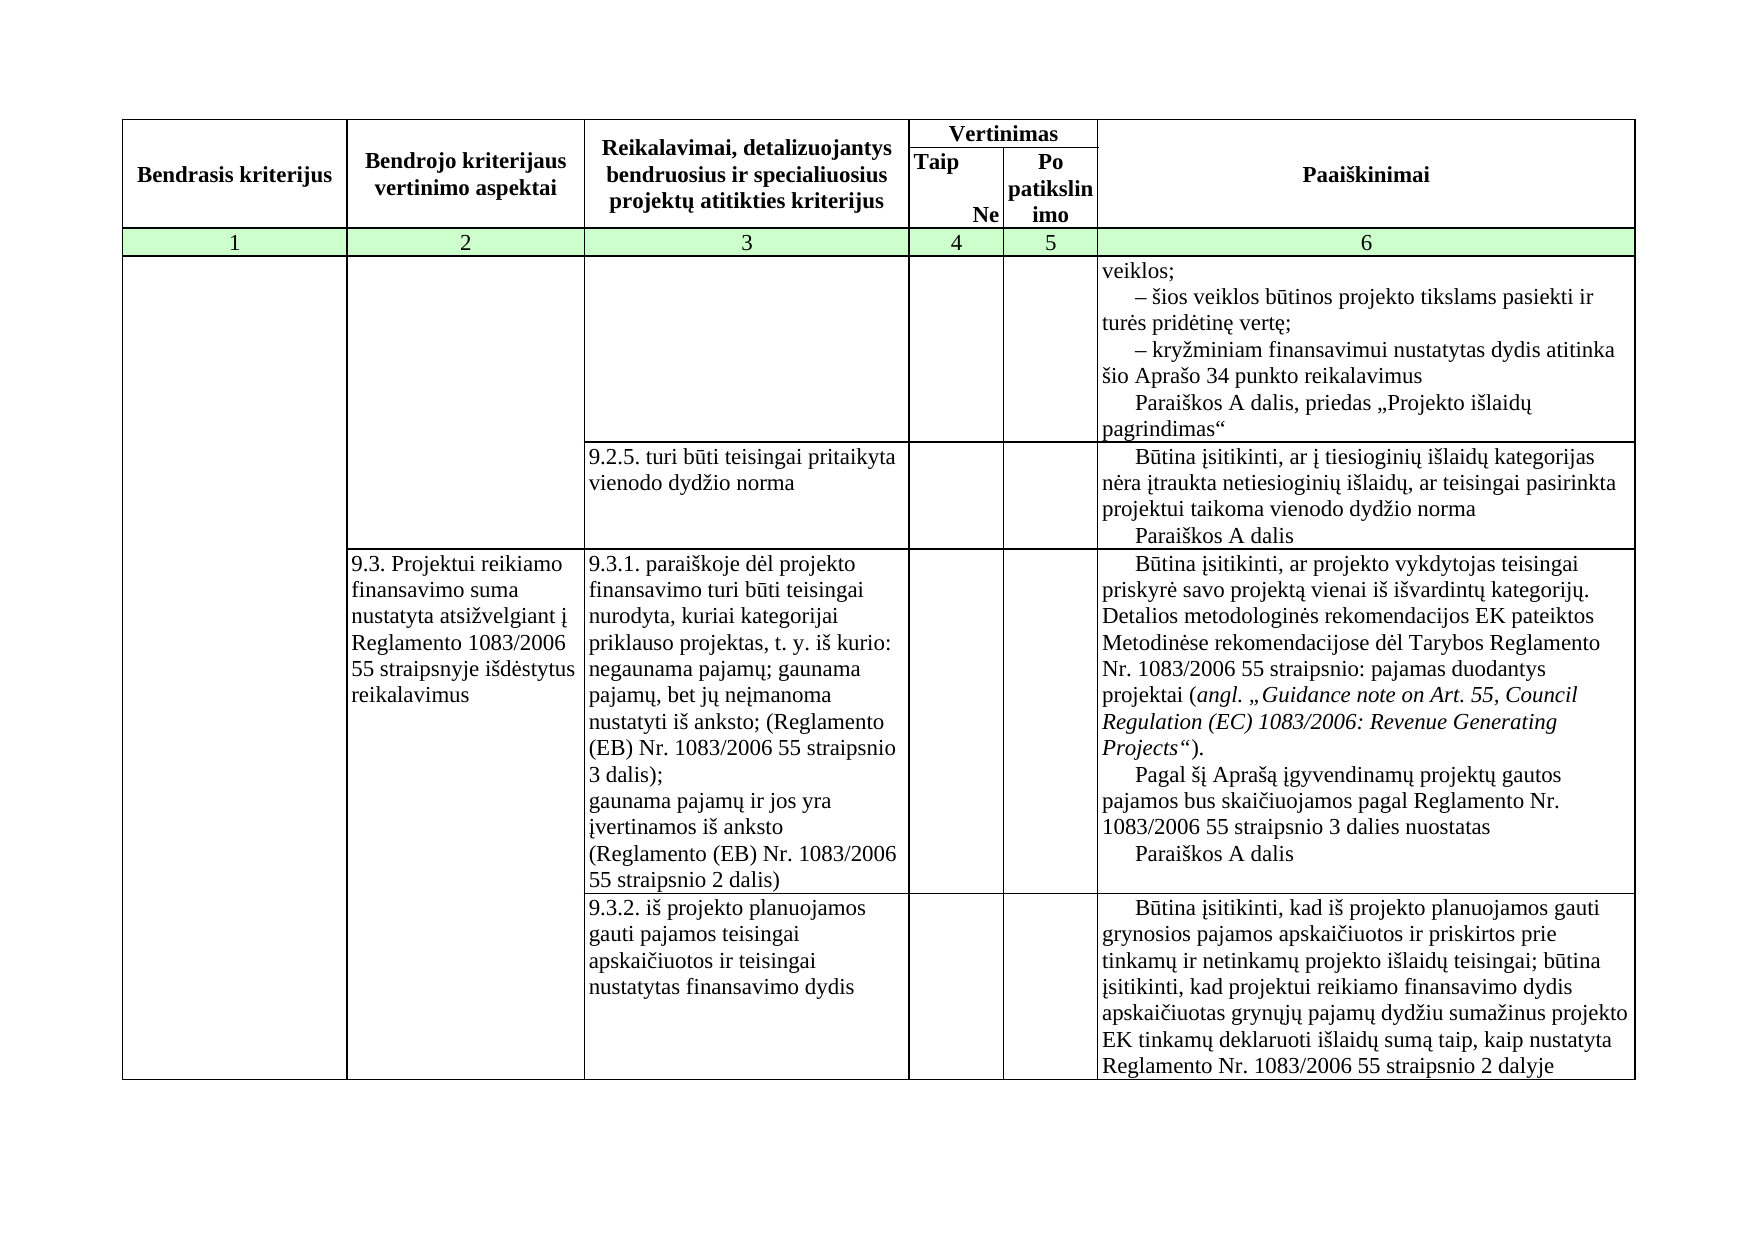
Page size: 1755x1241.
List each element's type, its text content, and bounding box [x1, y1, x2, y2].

table_cell 9.2.5. turi būti teisingai pritaikyta vienodo dydžio norma [585, 443, 908, 548]
table_header Reikalavimai, detalizuojantys bendruosius ir specialiuosius projektų atitikties kriterijus [585, 120, 908, 227]
table_cell [1004, 257, 1097, 441]
table_cell 3 [585, 229, 908, 255]
table_cell [910, 550, 1003, 892]
table_header Bendrojo kriterijaus vertinimo aspektai [348, 120, 584, 227]
table_cell [910, 894, 1003, 1078]
table_cell 2 [348, 229, 584, 255]
table_cell Būtina įsitikinti, ar projekto vykdytojas teisingai priskyrė savo projektą vienai iš išvardintų kategorijų. Detalios metodologinės rekomendacijos EK pateiktos Metodinėse rekomendacijose dėl Tarybos Reglamento Nr. 1083/2006 55 straipsnio: pajamas duodantys projektai (angl. „Guidance note on Art. 55, Council Regulation (EC) 1083/2006: Revenue Generating Projects“). Pagal šį Aprašą įgyvendinamų projektų gautos pajamos bus skaičiuojamos pagal Reglamento Nr. 1083/2006 55 straipsnio 3 dalies nuostatas Paraiškos A dalis [1098, 550, 1634, 892]
table_cell [1004, 550, 1097, 892]
table_cell [585, 257, 908, 441]
table_cell [123, 257, 346, 1078]
table_header Bendrasis kriterijus [123, 120, 346, 227]
table_cell [1004, 443, 1097, 548]
table_cell [910, 443, 1003, 548]
table_cell 1 [123, 229, 346, 255]
table_cell 9.3. Projektui reikiamo finansavimo suma nustatyta atsižvelgiant į Reglamento 1083/2006 55 straipsnyje išdėstytus reikalavimus [348, 550, 584, 1078]
table_cell [910, 257, 1003, 441]
table_cell [1004, 894, 1097, 1078]
table_cell veiklos; – šios veiklos būtinos projekto tikslams pasiekti ir turės pridėtinę vertę; – kryžminiam finansavimui nustatytas dydis atitinka šio Aprašo 34 punkto reikalavimus Paraiškos A dalis, priedas „Projekto išlaidų pagrindimas“ [1098, 257, 1634, 441]
table_cell [348, 257, 584, 548]
table_cell Po patikslinimo [1004, 148, 1097, 227]
table_cell Būtina įsitikinti, kad iš projekto planuojamos gauti grynosios pajamos apskaičiuotos ir priskirtos prie tinkamų ir netinkamų projekto išlaidų teisingai; būtina įsitikinti, kad projektui reikiamo finansavimo dydis apskaičiuotas grynųjų pajamų dydžiu sumažinus projekto EK tinkamų deklaruoti išlaidų sumą taip, kaip nustatyta Reglamento Nr. 1083/2006 55 straipsnio 2 dalyje [1098, 894, 1634, 1078]
table_cell 9.3.2. iš projekto planuojamos gauti pajamos teisingai apskaičiuotos ir teisingai nustatytas finansavimo dydis [585, 894, 908, 1078]
table_header Paaiškinimai [1098, 120, 1634, 227]
table_cell Taip Ne [910, 148, 1003, 227]
table_cell 6 [1098, 229, 1634, 255]
table_cell 9.3.1. paraiškoje dėl projekto finansavimo turi būti teisingai nurodyta, kuriai kategorijai priklauso projektas, t. y. iš kurio: negaunama pajamų; gaunama pajamų, bet jų neįmanoma nustatyti iš anksto; (Reglamento (EB) Nr. 1083/2006 55 straipsnio 3 dalis); gaunama pajamų ir jos yra įvertinamos iš anksto (Reglamento (EB) Nr. 1083/2006 55 straipsnio 2 dalis) [585, 550, 908, 892]
table_cell 5 [1004, 229, 1097, 255]
table_cell Būtina įsitikinti, ar į tiesioginių išlaidų kategorijas nėra įtraukta netiesioginių išlaidų, ar teisingai pasirinkta projektui taikoma vienodo dydžio norma Paraiškos A dalis [1098, 443, 1634, 548]
table_cell 4 [910, 229, 1003, 255]
table_header Vertinimas [910, 120, 1097, 147]
